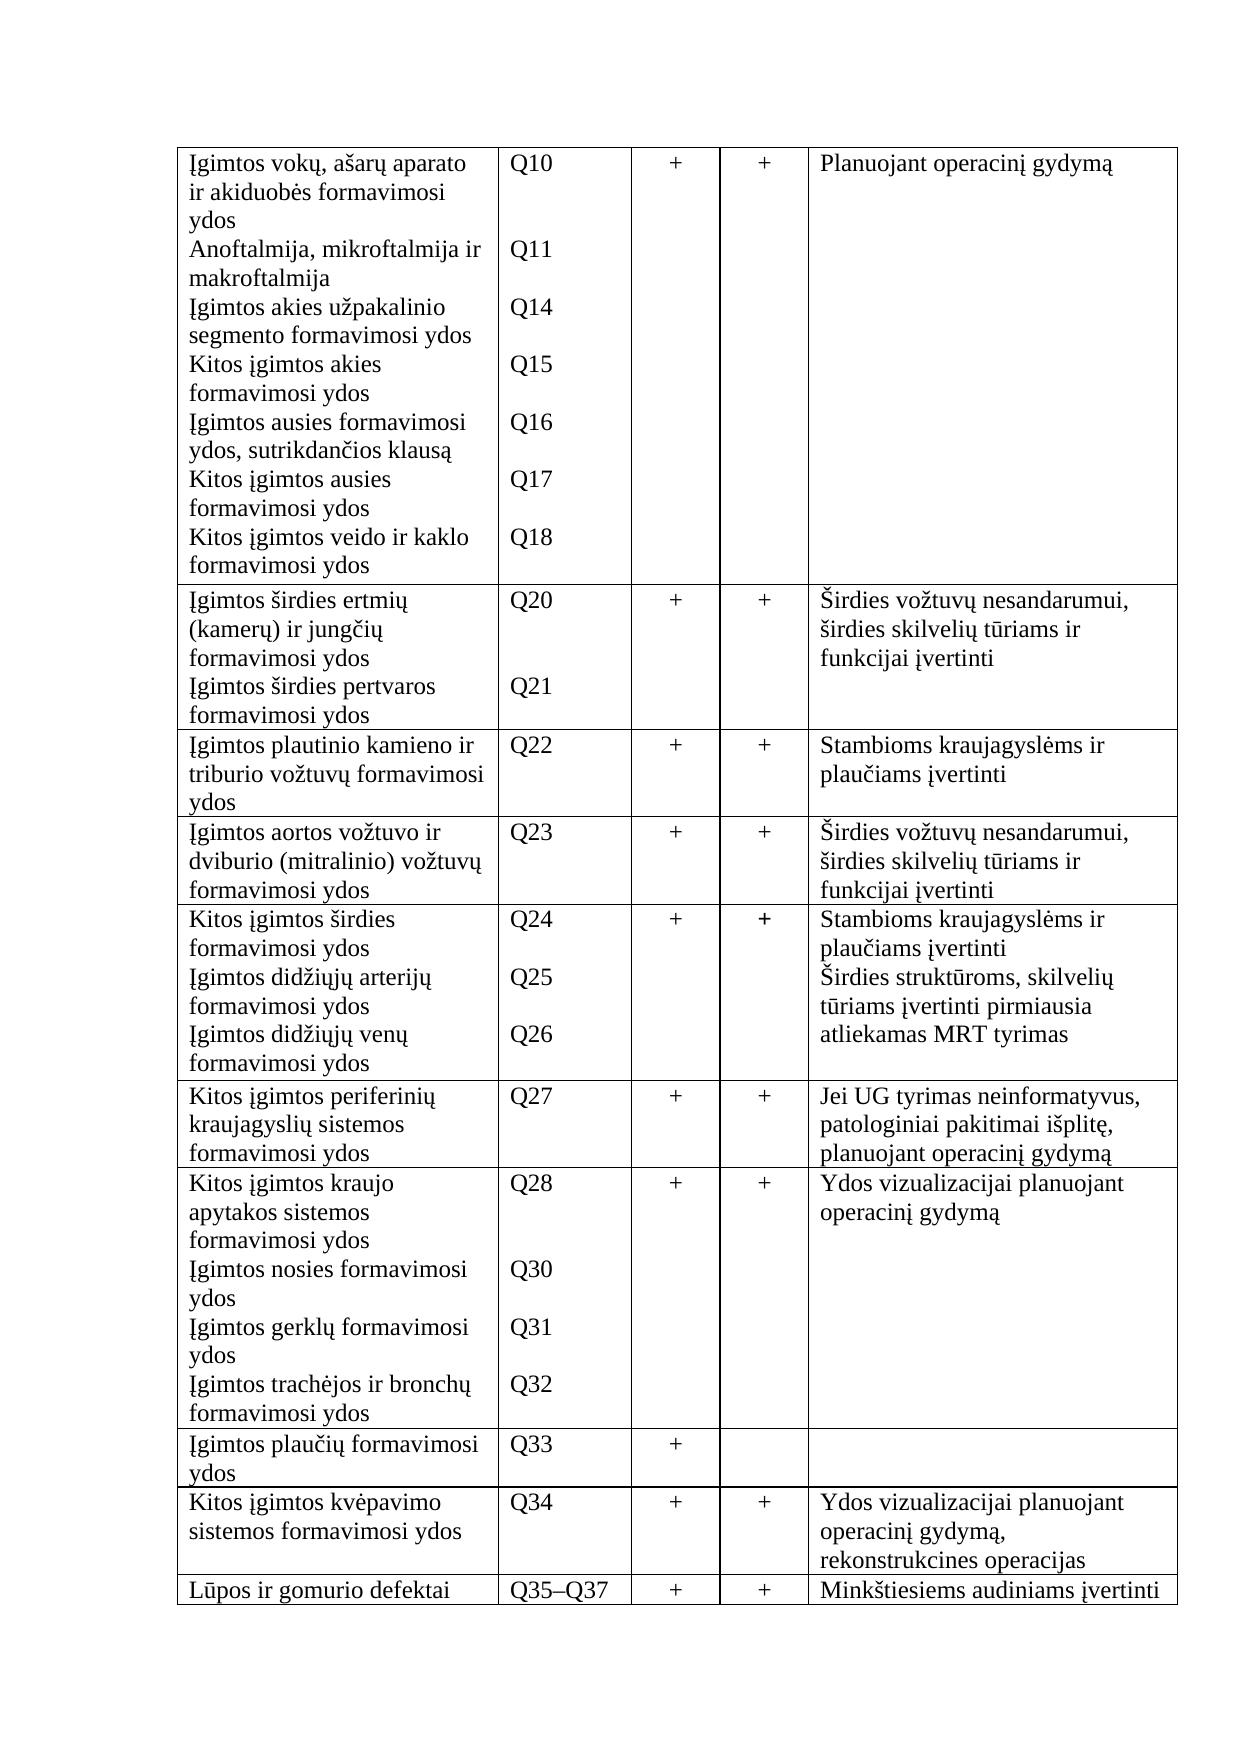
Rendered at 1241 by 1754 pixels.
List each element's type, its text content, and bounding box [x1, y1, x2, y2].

table_cell Q22 [499, 730, 631, 816]
table_cell + [721, 585, 808, 729]
table_cell + [632, 1081, 719, 1167]
table_cell + [632, 1429, 719, 1486]
table_cell Q23 [499, 817, 631, 903]
table_cell + [721, 1575, 808, 1603]
table_cell + [721, 730, 808, 816]
table_cell Kitos įgimtos kraujo apytakos sistemos formavimosi ydos Įgimtos nosies formavimosi ydos Įgimtos gerklų formavimosi ydos Įgimtos trachėjos ir bronchų formavimosi ydos [178, 1168, 498, 1428]
table_cell Q24 Q25 Q26 [499, 905, 631, 1080]
table_cell + [721, 1081, 808, 1167]
table_cell Stambioms kraujagyslėms ir plaučiams įvertinti [809, 730, 1177, 816]
table_cell Kitos įgimtos periferinių kraujagyslių sistemos formavimosi ydos [178, 1081, 498, 1167]
table_cell + [721, 1168, 808, 1428]
table_cell + [721, 905, 808, 1080]
table_cell Įgimtos aortos vožtuvo ir dviburio (mitralinio) vožtuvų formavimosi ydos [178, 817, 498, 903]
table_cell Q27 [499, 1081, 631, 1167]
table_cell Ydos vizualizacijai planuojant operacinį gydymą [809, 1168, 1177, 1428]
table_cell Įgimtos plautinio kamieno ir triburio vožtuvų formavimosi ydos [178, 730, 498, 816]
table_cell Q10 Q11 Q14 Q15 Q16 Q17 Q18 [499, 148, 631, 584]
table_cell + [632, 585, 719, 729]
table_cell + [721, 817, 808, 903]
table_cell Kitos įgimtos kvėpavimo sistemos formavimosi ydos [178, 1488, 498, 1574]
table_cell + [721, 148, 808, 584]
table_cell Q28 Q30 Q31 Q32 [499, 1168, 631, 1428]
table_cell + [632, 1488, 719, 1574]
table_cell + [632, 1575, 719, 1603]
table_cell Širdies vožtuvų nesandarumui, širdies skilvelių tūriams ir funkcijai įvertinti [809, 817, 1177, 903]
table_cell Q20 Q21 [499, 585, 631, 729]
table_cell [809, 1429, 1177, 1486]
table_cell + [632, 1168, 719, 1428]
table_cell Q34 [499, 1488, 631, 1574]
table_cell Stambioms kraujagyslėms ir plaučiams įvertinti Širdies struktūroms, skilvelių tūriams įvertinti pirmiausia atliekamas MRT tyrimas [809, 905, 1177, 1080]
table_cell Širdies vožtuvų nesandarumui, širdies skilvelių tūriams ir funkcijai įvertinti [809, 585, 1177, 729]
table_cell Lūpos ir gomurio defektai [178, 1575, 498, 1603]
table_cell + [632, 817, 719, 903]
table_cell + [632, 730, 719, 816]
table_cell + [632, 905, 719, 1080]
table_cell [721, 1429, 808, 1486]
table_cell Kitos įgimtos širdies formavimosi ydos Įgimtos didžiųjų arterijų formavimosi ydos Įgimtos didžiųjų venų formavimosi ydos [178, 905, 498, 1080]
table_cell Minkštiesiems audiniams įvertinti [809, 1575, 1177, 1603]
table_cell + [721, 1488, 808, 1574]
table_cell Jei UG tyrimas neinformatyvus, patologiniai pakitimai išplitę, planuojant operacinį gydymą [809, 1081, 1177, 1167]
table_cell Q33 [499, 1429, 631, 1486]
table_cell Įgimtos vokų, ašarų aparato ir akiduobės formavimosi ydos Anoftalmija, mikroftalmija ir makroftalmija Įgimtos akies užpakalinio segmento formavimosi ydos Kitos įgimtos akies formavimosi ydos Įgimtos ausies formavimosi ydos, sutrikdančios klausą Kitos įgimtos ausies formavimosi ydos Kitos įgimtos veido ir kaklo formavimosi ydos [178, 148, 498, 584]
table_cell Įgimtos širdies ertmių (kamerų) ir jungčių formavimosi ydos Įgimtos širdies pertvaros formavimosi ydos [178, 585, 498, 729]
table_cell + [632, 148, 719, 584]
table_cell Planuojant operacinį gydymą [809, 148, 1177, 584]
table_cell Įgimtos plaučių formavimosi ydos [178, 1429, 498, 1486]
table_cell Ydos vizualizacijai planuojant operacinį gydymą, rekonstrukcines operacijas [809, 1488, 1177, 1574]
table_cell Q35–Q37 [499, 1575, 631, 1603]
